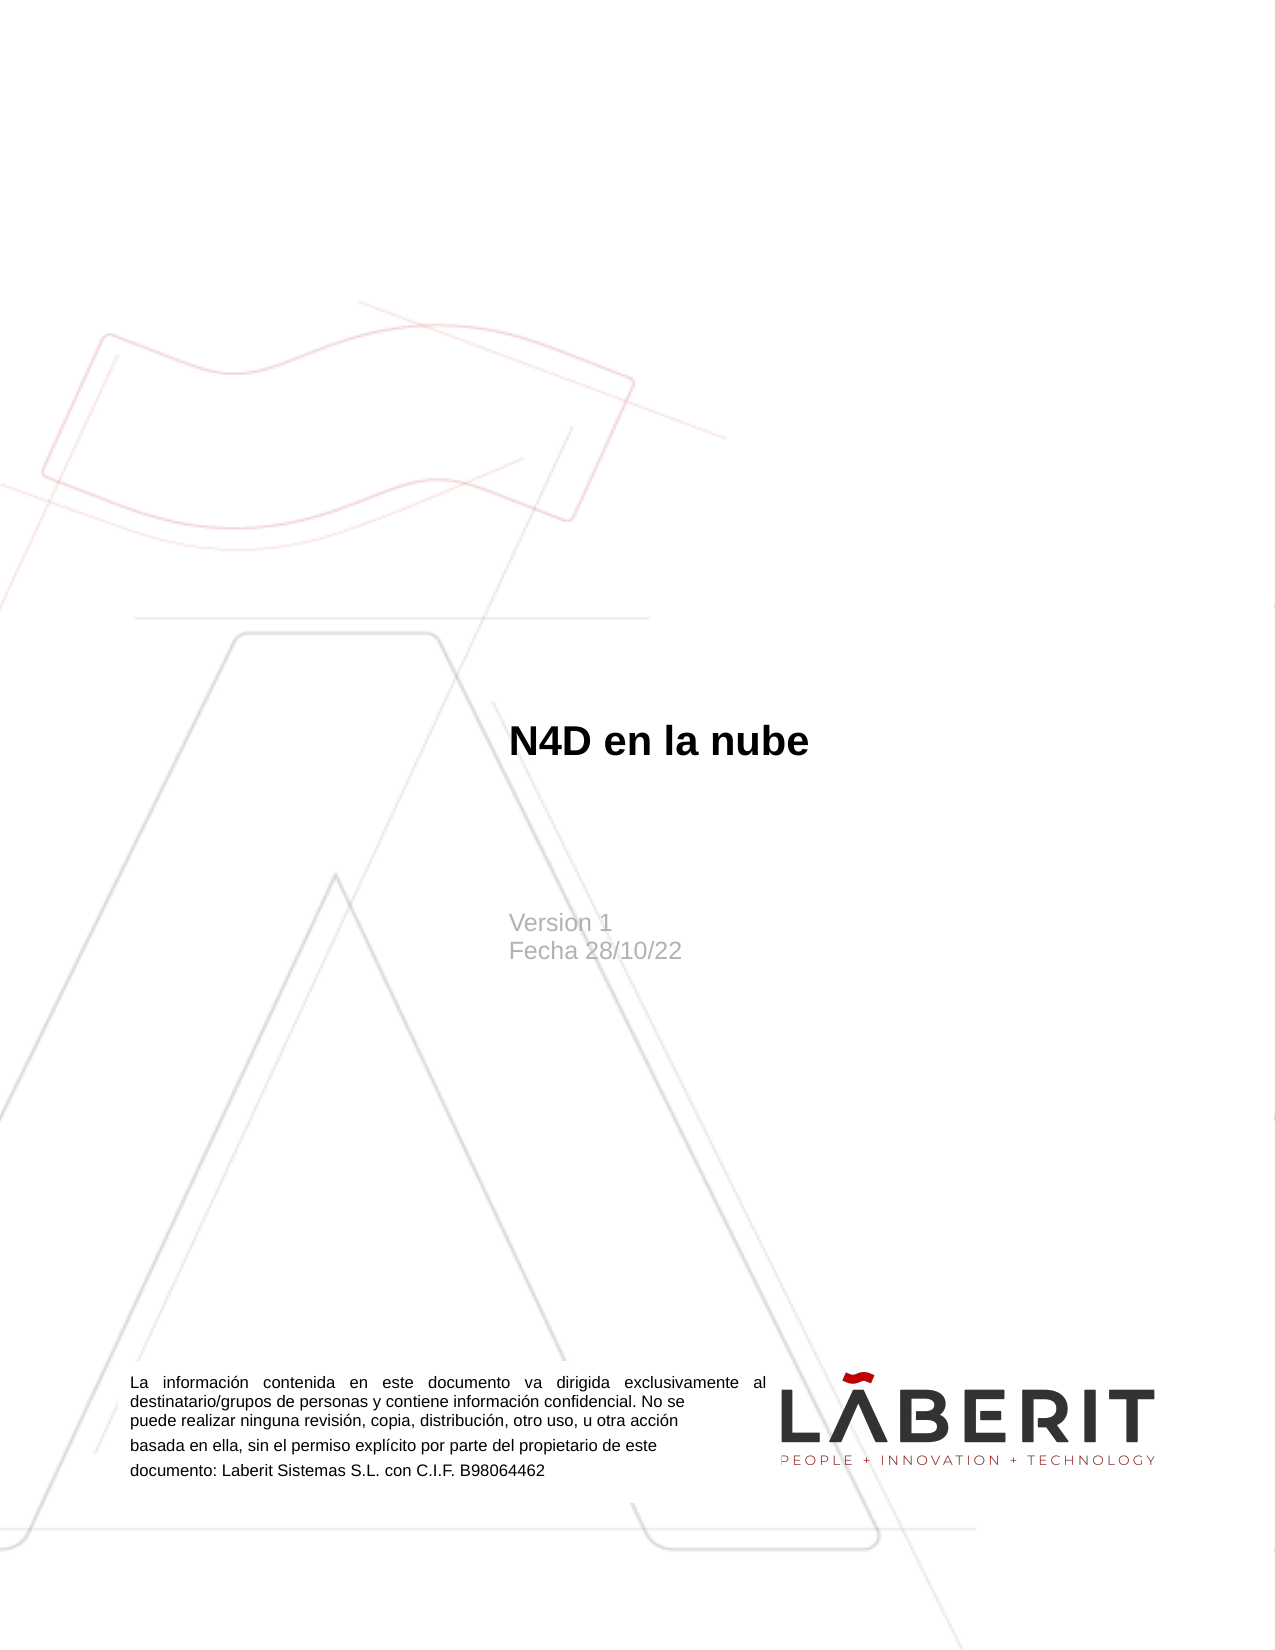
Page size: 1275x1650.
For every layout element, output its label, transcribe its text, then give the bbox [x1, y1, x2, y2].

text N4D en la nube [508, 716, 1076, 764]
text Fecha 28/10/22 [508, 936, 1076, 965]
text Version 1 [508, 907, 1076, 936]
picture [0, 0, 1275, 1650]
